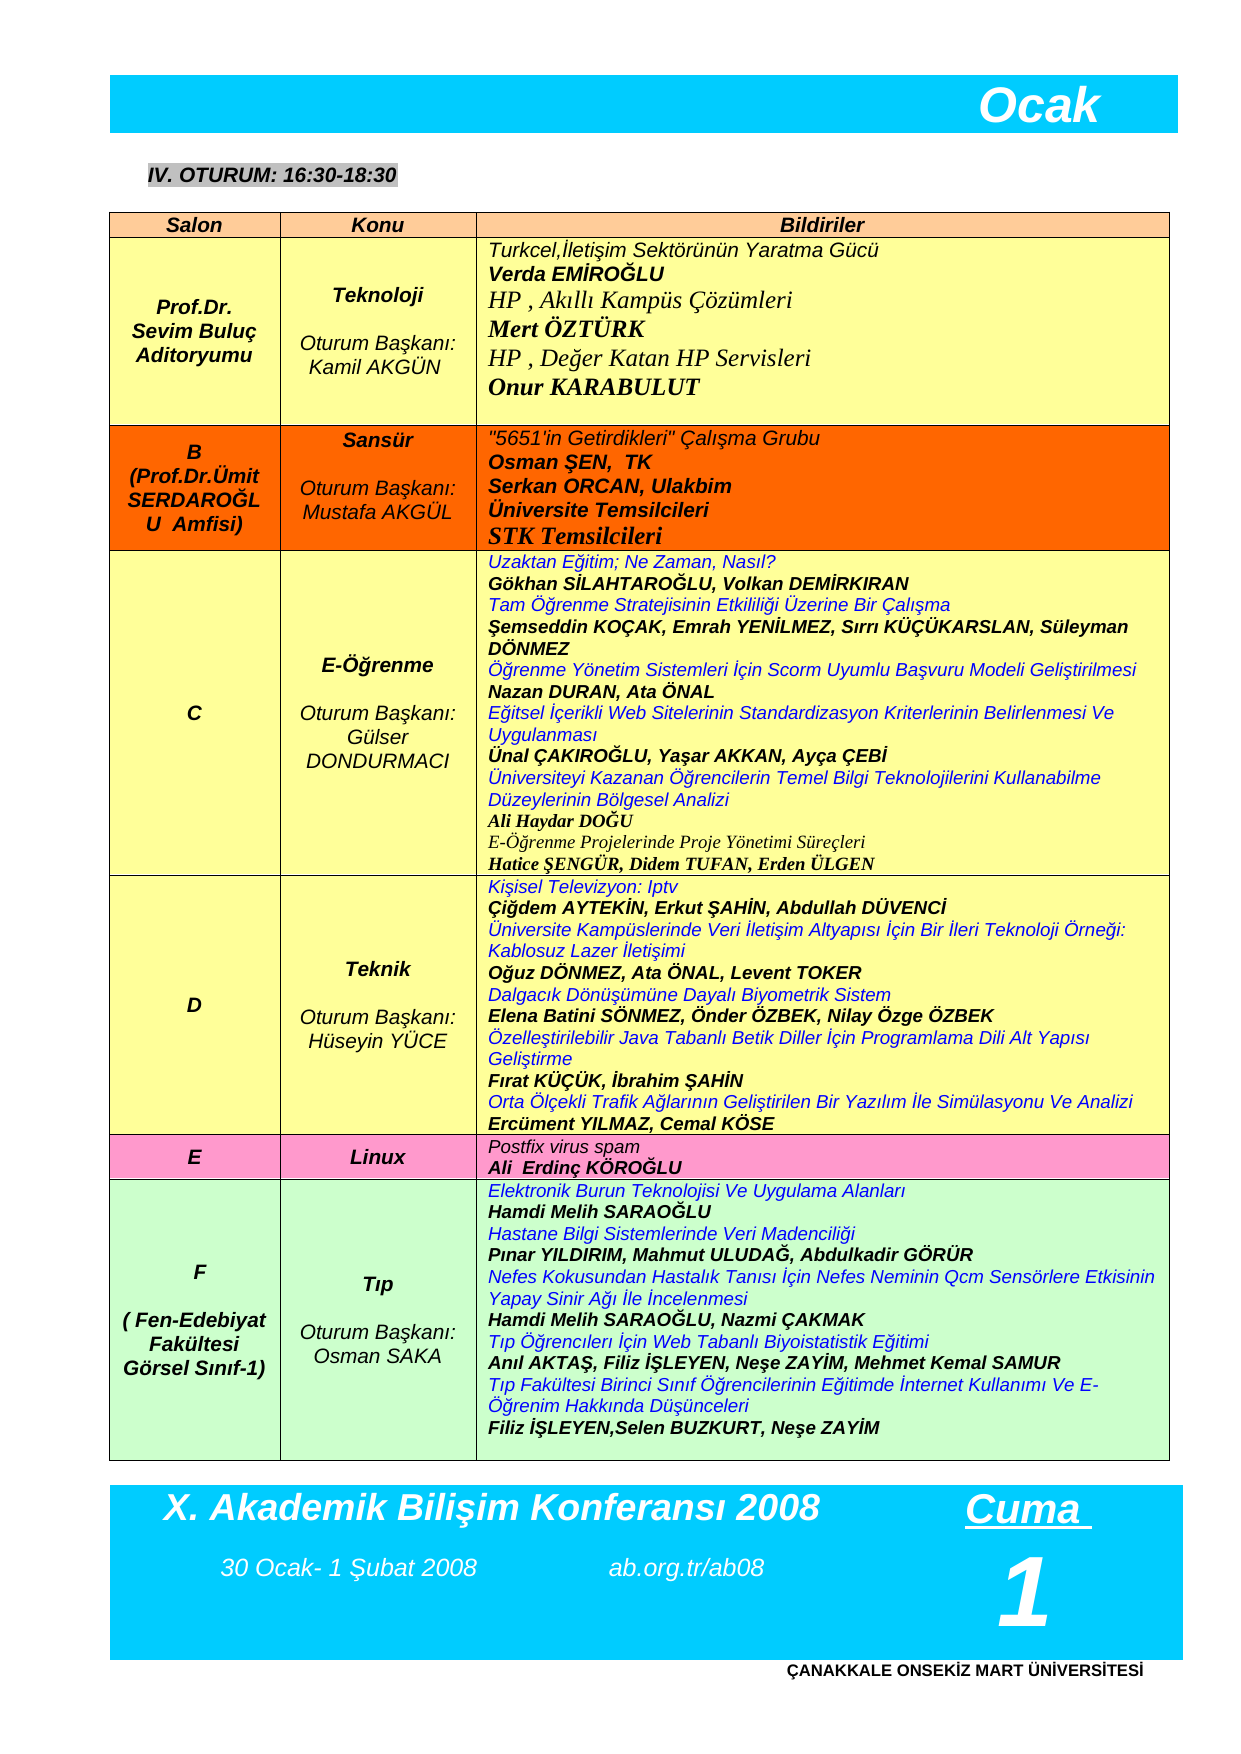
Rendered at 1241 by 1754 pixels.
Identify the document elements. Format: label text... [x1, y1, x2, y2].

table_header X. Akademik Bilişim Konferansı 2008 30 Ocak- 1 Şubat 2008 ab.org.tr/ab08 [110, 1485, 877, 1660]
table_cell Prof.Dr. Sevim Buluç Aditoryumu [110, 238, 280, 424]
table_cell [110, 75, 905, 133]
table_cell Linux [281, 1135, 476, 1178]
table_header Salon [110, 213, 280, 237]
table_cell E [110, 1135, 280, 1178]
table_cell Turkcel,İletişim Sektörünün Yaratma Gücü Verda EMİROĞLU HP , Akıllı Kampüs Çözümleri Mert ÖZTÜRK HP , Değer Katan HP Servisleri Onur KARABULUT [477, 238, 1169, 424]
table_cell E-Öğrenme Oturum Başkanı: Gülser DONDURMACI [281, 551, 476, 874]
table_cell D [110, 876, 280, 1134]
table_cell Kişisel Televizyon: Iptv Çiğdem AYTEKİN, Erkut ŞAHİN, Abdullah DÜVENCİ Üniversite Kampüslerinde Veri İletişim Altyapısı İçin Bir İleri Teknoloji Örneği: Kablosuz Lazer İletişimi Oğuz DÖNMEZ, Ata ÖNAL, Levent TOKER Dalgacık Dönüşümüne Dayalı Biyometrik Sistem Elena Batini SÖNMEZ, Önder ÖZBEK, Nilay Özge ÖZBEK Özelleştirilebilir Java Tabanlı Betik Diller İçin Programlama Dili Alt Yapısı Geliştirme Fırat KÜÇÜK, İbrahim ŞAHİN Orta Ölçekli Trafik Ağlarının Geliştirilen Bir Yazılım İle Simülasyonu Ve Analizi Ercüment YILMAZ, Cemal KÖSE [477, 876, 1169, 1134]
table_cell [1179, 75, 1198, 133]
table_cell Ocak [905, 75, 1178, 133]
table_cell C [110, 551, 280, 874]
table_cell F ( Fen-Edebiyat Fakültesi Görsel Sınıf-1) [110, 1180, 280, 1460]
table_cell B (Prof.Dr.Ümit SERDAROĞLU Amfisi) [110, 426, 280, 550]
table_cell Postfix virus spam Ali Erdinç KÖROĞLU [477, 1135, 1169, 1178]
table_cell Elektronik Burun Teknolojisi Ve Uygulama Alanları Hamdi Melih SARAOĞLU Hastane Bilgi Sistemlerinde Veri Madenciliği Pınar YILDIRIM, Mahmut ULUDAĞ, Abdulkadir GÖRÜR Nefes Kokusundan Hastalık Tanısı İçin Nefes Neminin Qcm Sensörlere Etkisinin Yapay Sinir Ağı İle İncelenmesi Hamdi Melih SARAOĞLU, Nazmi ÇAKMAK Tıp Öğrencılerı İçin Web Tabanlı Biyoistatistik Eğitimi Anıl AKTAŞ, Filiz İŞLEYEN, Neşe ZAYİM, Mehmet Kemal SAMUR Tıp Fakültesi Birinci Sınıf Öğrencilerinin Eğitimde İnternet Kullanımı Ve E-Öğrenim Hakkında Düşünceleri Filiz İŞLEYEN,Selen BUZKURT, Neşe ZAYİM [477, 1180, 1169, 1460]
table_header Cuma 1 [877, 1485, 1183, 1660]
table_header Konu [281, 213, 476, 237]
table_cell Teknoloji Oturum Başkanı: Kamil AKGÜN [281, 238, 476, 424]
text IV. OTURUM: 16:30-18:30 [148, 163, 1162, 187]
table_header Bildiriler [477, 213, 1169, 237]
table_cell "5651'in Getirdikleri" Çalışma Grubu Osman ŞEN, TK Serkan ORCAN, Ulakbim Üniversite Temsilcileri STK Temsilcileri [477, 426, 1169, 550]
table_cell Teknik Oturum Başkanı: Hüseyin YÜCE [281, 876, 476, 1134]
table_cell Sansür Oturum Başkanı: Mustafa AKGÜL [281, 426, 476, 550]
table_cell Uzaktan Eğitim; Ne Zaman, Nasıl? Gökhan SİLAHTAROĞLU, Volkan DEMİRKIRAN Tam Öğrenme Stratejisinin Etkililiği Üzerine Bir Çalışma Şemseddin KOÇAK, Emrah YENİLMEZ, Sırrı KÜÇÜKARSLAN, Süleyman DÖNMEZ Öğrenme Yönetim Sistemleri İçin Scorm Uyumlu Başvuru Modeli Geliştirilmesi Nazan DURAN, Ata ÖNAL Eğitsel İçerikli Web Sitelerinin Standardizasyon Kriterlerinin Belirlenmesi Ve Uygulanması Ünal ÇAKIROĞLU, Yaşar AKKAN, Ayça ÇEBİ Üniversiteyi Kazanan Öğrencilerin Temel Bilgi Teknolojilerini Kullanabilme Düzeylerinin Bölgesel Analizi Ali Haydar DOĞU E-Öğrenme Projelerinde Proje Yönetimi Süreçleri Hatice ŞENGÜR, Didem TUFAN, Erden ÜLGEN [477, 551, 1169, 874]
table_cell Tıp Oturum Başkanı: Osman SAKA [281, 1180, 476, 1460]
